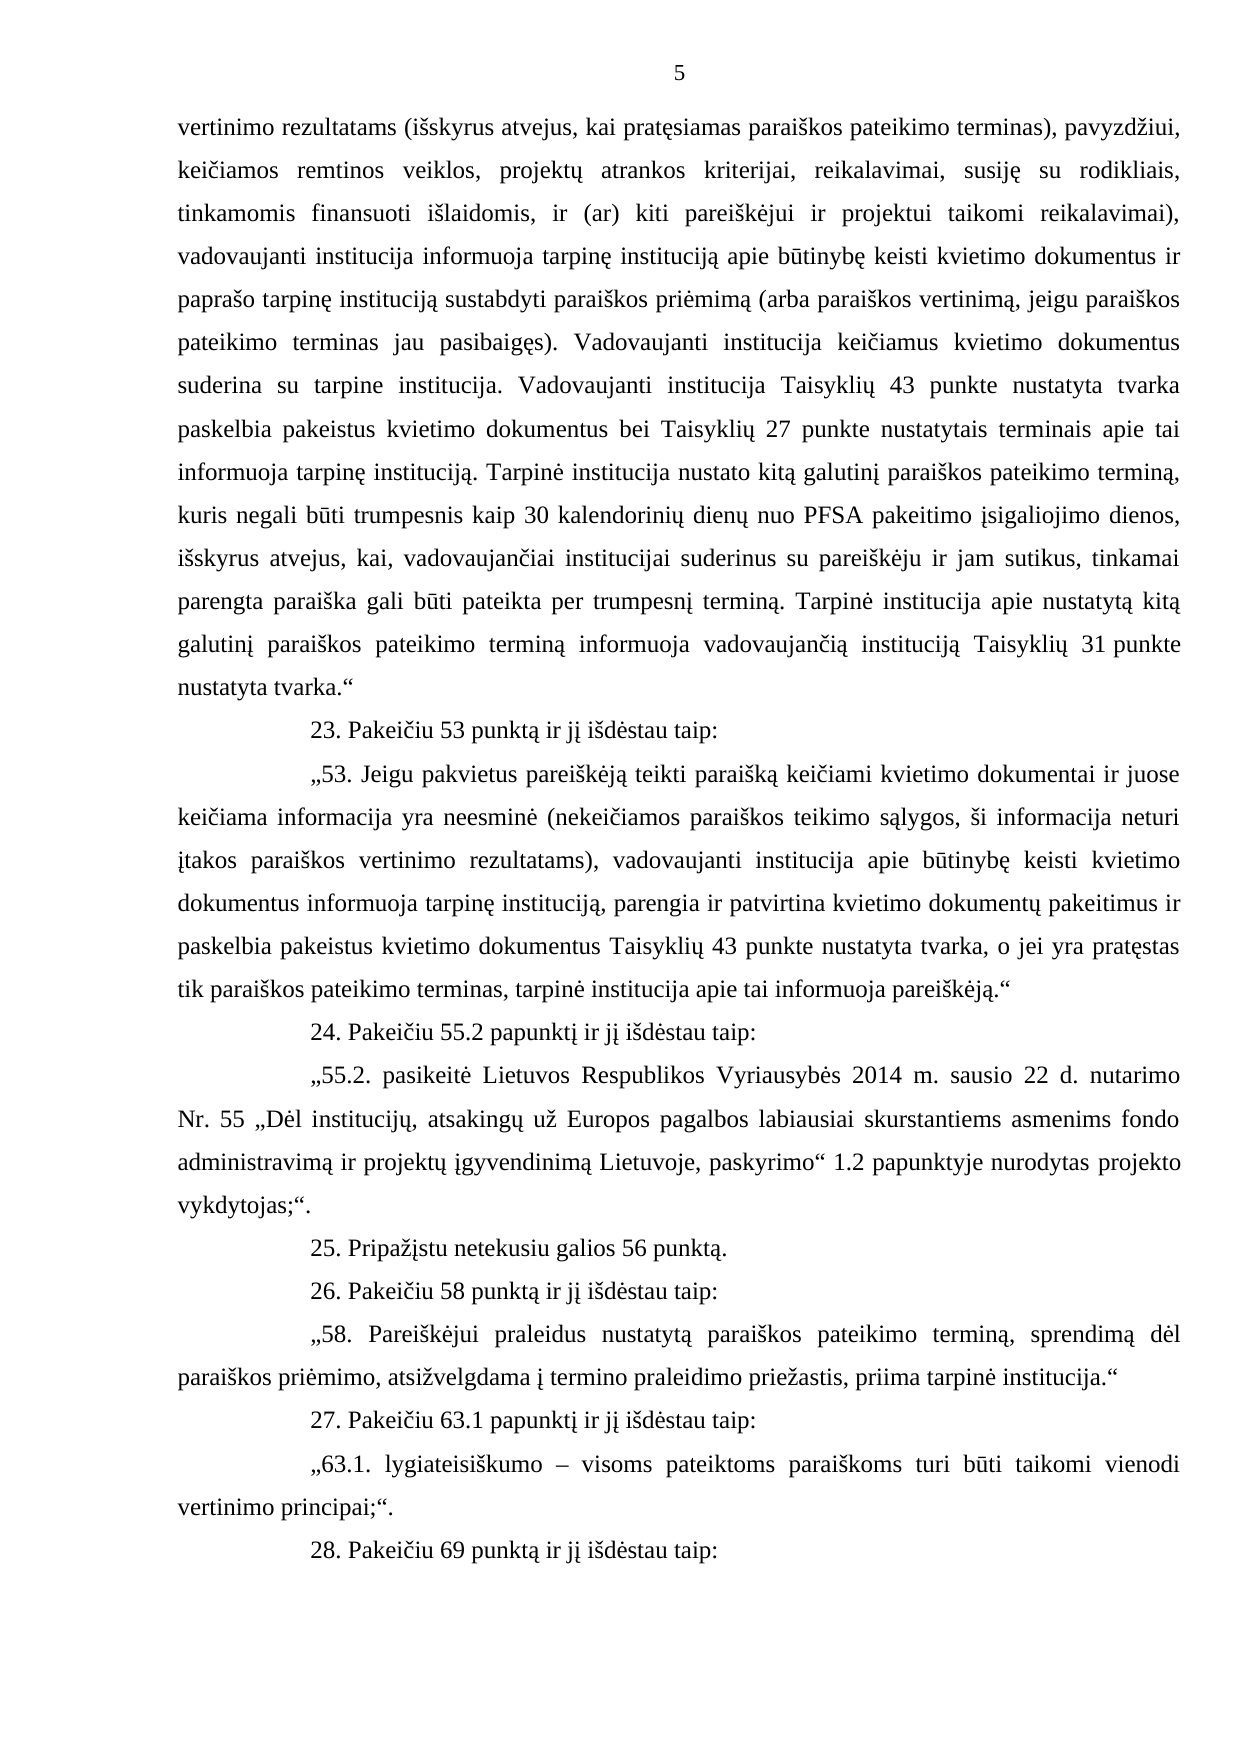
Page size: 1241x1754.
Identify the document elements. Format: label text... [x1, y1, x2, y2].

text 25. Pripažįstu netekusiu galios 56 punktą. [177, 1233, 1181, 1262]
text 26. Pakeičiu 58 punktą ir jį išdėstau taip: [177, 1276, 1181, 1305]
text „55.2. pasikeitė Lietuvos Respublikos Vyriausybės 2014 m. sausio 22 d. nutarimo Nr. 55 „Dėl institucijų, atsakingų už Europos pagalbos labiausiai skurstantiems asmenims fondo administravimą ir projektų įgyvendinimą Lietuvoje, paskyrimo“ 1.2 papunktyje nurodytas projekto vykdytojas;“. [177, 1061, 1181, 1219]
text „58. Pareiškėjui praleidus nustatytą paraiškos pateikimo terminą, sprendimą dėl paraiškos priėmimo, atsižvelgdama į termino praleidimo priežastis, priima tarpinė institucija.“ [177, 1319, 1181, 1391]
text 27. Pakeičiu 63.1 papunktį ir jį išdėstau taip: [177, 1406, 1181, 1434]
text 24. Pakeičiu 55.2 papunktį ir jį išdėstau taip: [177, 1017, 1181, 1046]
text vertinimo rezultatams (išskyrus atvejus, kai pratęsiamas paraiškos pateikimo terminas), pavyzdžiui, keičiamos remtinos veiklos, projektų atrankos kriterijai, reikalavimai, susiję su rodikliais, tinkamomis finansuoti išlaidomis, ir (ar) kiti pareiškėjui ir projektui taikomi reikalavimai), vadovaujanti institucija informuoja tarpinę instituciją apie būtinybę keisti kvietimo dokumentus ir paprašo tarpinę instituciją sustabdyti paraiškos priėmimą (arba paraiškos vertinimą, jeigu paraiškos pateikimo terminas jau pasibaigęs). Vadovaujanti institucija keičiamus kvietimo dokumentus suderina su tarpine institucija. Vadovaujanti institucija Taisyklių 43 punkte nustatyta tvarka paskelbia pakeistus kvietimo dokumentus bei Taisyklių 27 punkte nustatytais terminais apie tai informuoja tarpinę instituciją. Tarpinė institucija nustato kitą galutinį paraiškos pateikimo terminą, kuris negali būti trumpesnis kaip 30 kalendorinių dienų nuo PFSA pakeitimo įsigaliojimo dienos, išskyrus atvejus, kai, vadovaujančiai institucijai suderinus su pareiškėju ir jam sutikus, tinkamai parengta paraiška gali būti pateikta per trumpesnį terminą. Tarpinė institucija apie nustatytą kitą galutinį paraiškos pateikimo terminą informuoja vadovaujančią instituciją Taisyklių 31 punkte nustatyta tvarka.“ [177, 112, 1181, 701]
text 23. Pakeičiu 53 punktą ir jį išdėstau taip: [177, 716, 1181, 744]
text „63.1. lygiateisiškumo – visoms pateiktoms paraiškoms turi būti taikomi vienodi vertinimo principai;“. [177, 1449, 1181, 1521]
text „53. Jeigu pakvietus pareiškėją teikti paraišką keičiami kvietimo dokumentai ir juose keičiama informacija yra neesminė (nekeičiamos paraiškos teikimo sąlygos, ši informacija neturi įtakos paraiškos vertinimo rezultatams), vadovaujanti institucija apie būtinybę keisti kvietimo dokumentus informuoja tarpinę instituciją, parengia ir patvirtina kvietimo dokumentų pakeitimus ir paskelbia pakeistus kvietimo dokumentus Taisyklių 43 punkte nustatyta tvarka, o jei yra pratęstas tik paraiškos pateikimo terminas, tarpinė institucija apie tai informuoja pareiškėją.“ [177, 759, 1181, 1003]
text 28. Pakeičiu 69 punktą ir jį išdėstau taip: [177, 1535, 1181, 1564]
